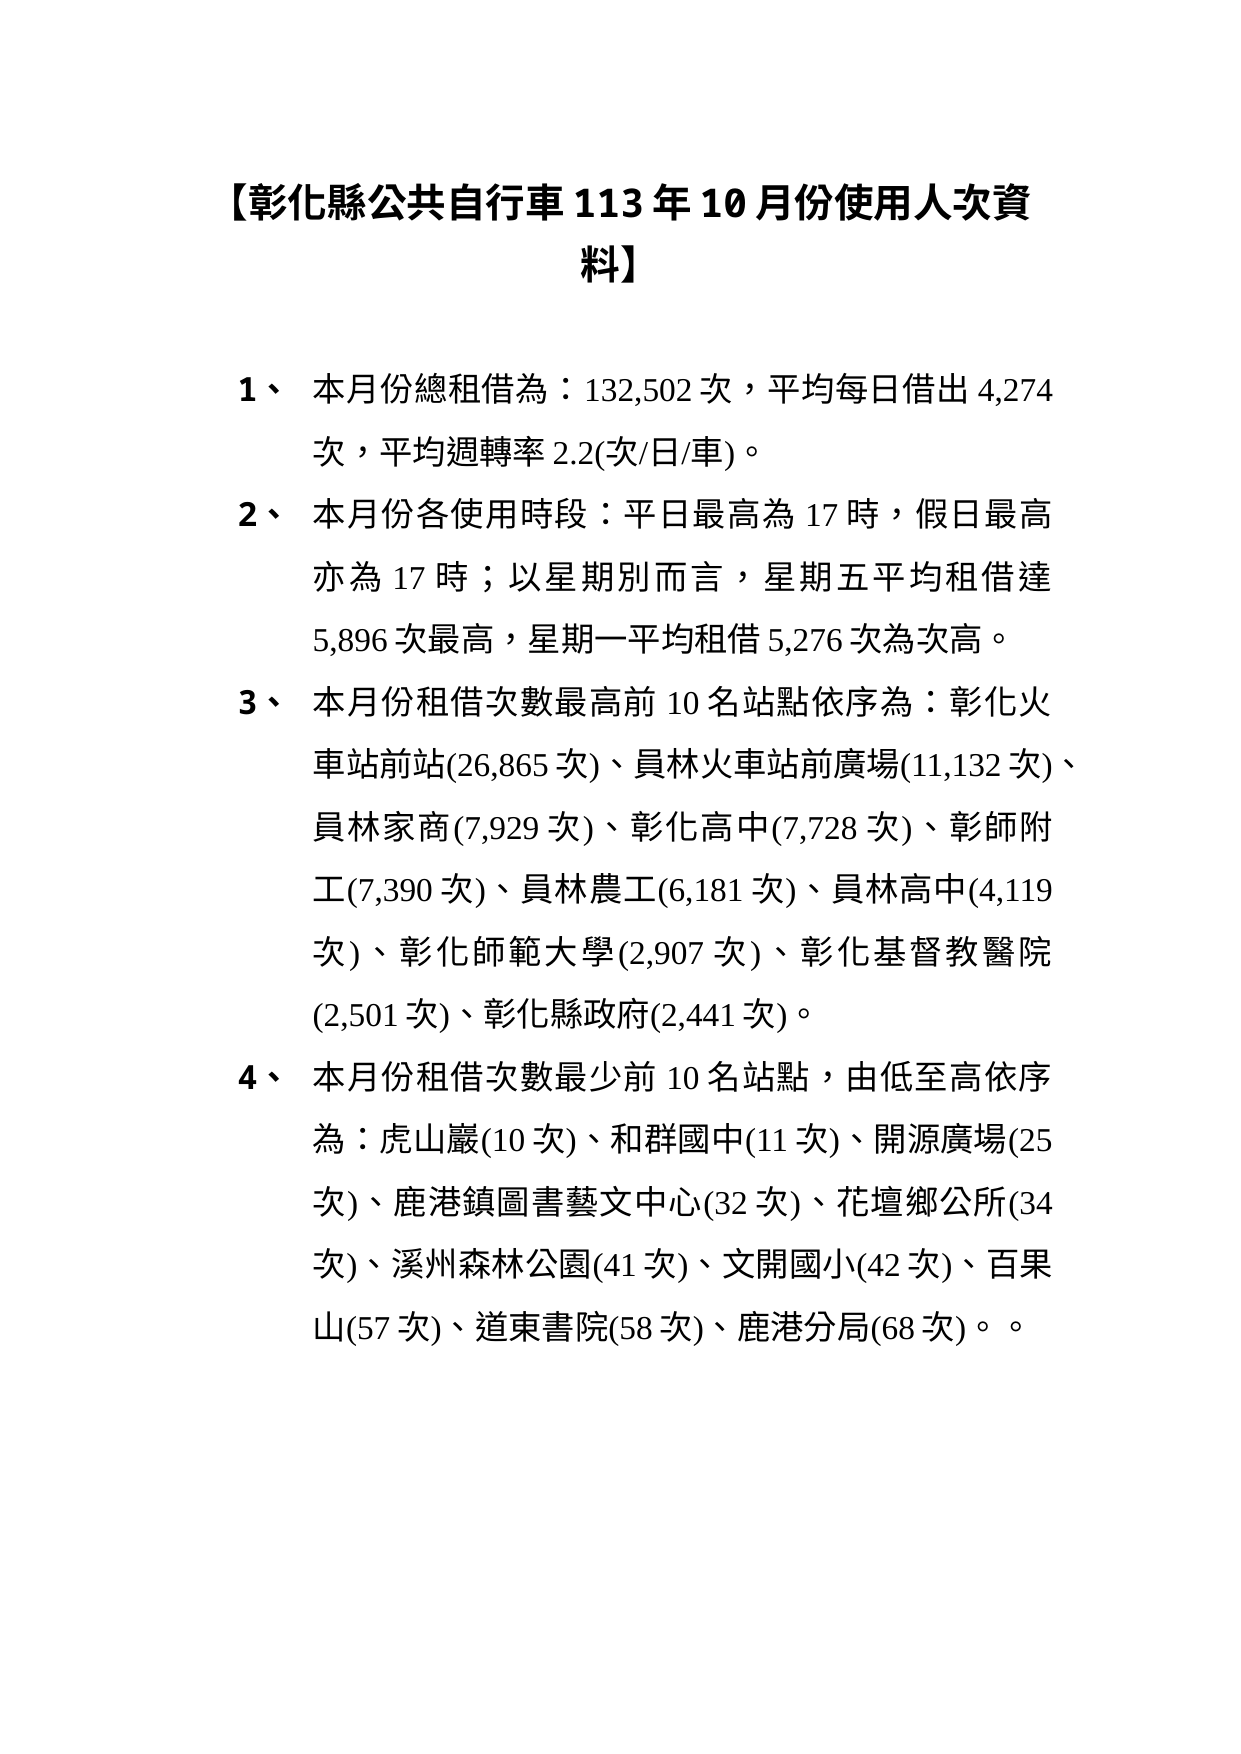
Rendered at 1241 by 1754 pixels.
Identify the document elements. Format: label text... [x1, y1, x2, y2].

text 【彰化縣公共自行車113年10月份使用人次資料】 [187, 158, 1053, 283]
list 本月份總租借為：132,502次，平均每日借出4,274次，平均週轉率2.2(次/日/車)。 [237, 346, 1053, 471]
list 本月份租借次數最高前10名站點依序為：彰化火車站前站(26,865次)、員林火車站前廣場(11,132次)、員林家商(7,929次)、彰化高中(7,728次)、彰師附工(7,390次)、員林農工(6,181次)、員林高中(4,119次)、彰化師範大學(2,907次)、彰化基督教醫院(2,501次)、彰化縣政府(2,441次)。 [237, 658, 1053, 1033]
list 本月份租借次數最少前10名站點，由低至高依序為：虎山巖(10次)、和群國中(11次)、開源廣場(25次)、鹿港鎮圖書藝文中心(32次)、花壇鄉公所(34次)、溪州森林公園(41次)、文開國小(42次)、百果山(57次)、道東書院(58次)、鹿港分局(68次)。。 [237, 1033, 1053, 1346]
list 本月份各使用時段：平日最高為17時，假日最高亦為17時；以星期別而言，星期五平均租借達5,896次最高，星期一平均租借5,276次為次高。 [237, 471, 1053, 658]
